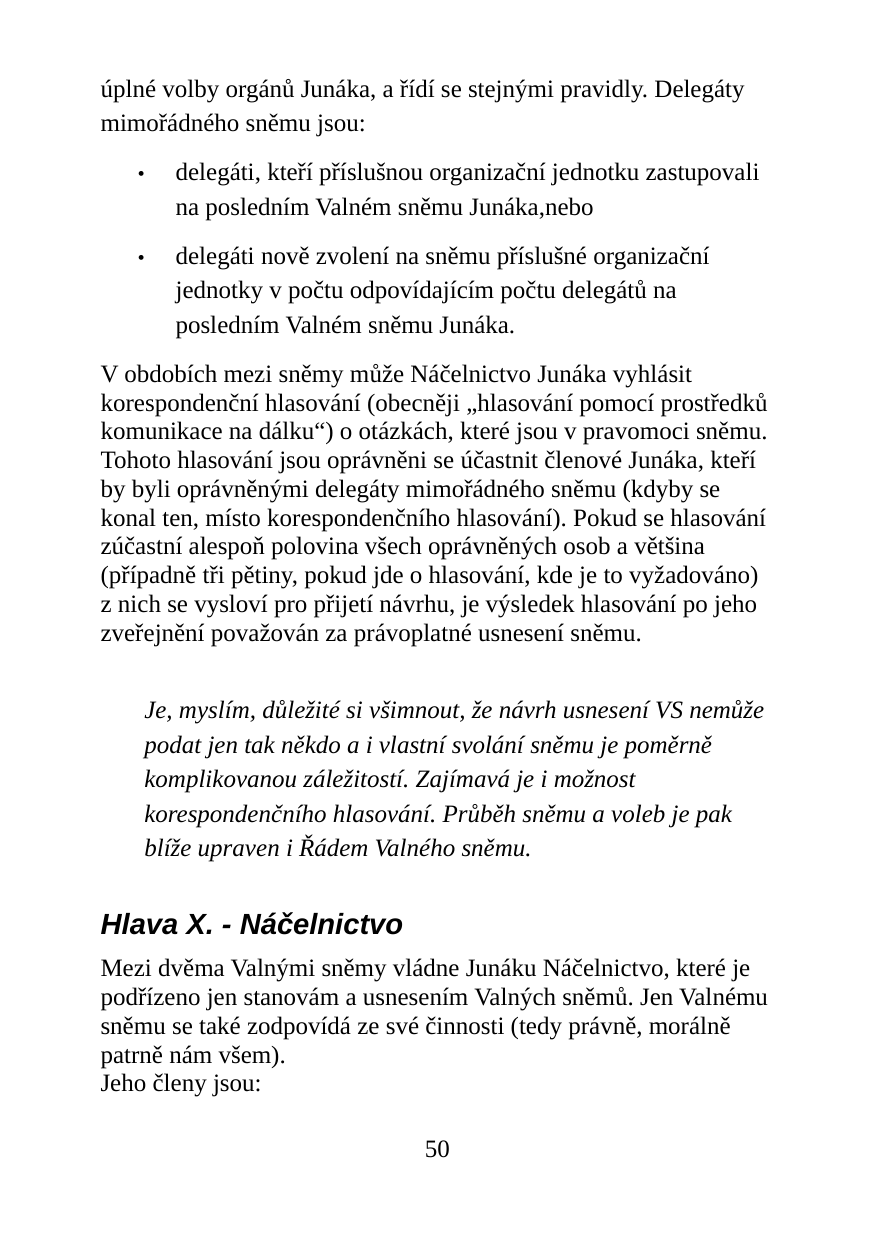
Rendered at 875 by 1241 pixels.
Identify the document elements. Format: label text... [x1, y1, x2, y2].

text V obdobích mezi sněmy může Náčelnictvo Junáka vyhlásit korespondenční hlasování (obecněji „hlasování pomocí prostředků komunikace na dálku“) o otázkách, které jsou v pravomoci sněmu. Tohoto hlasování jsou oprávněni se účastnit členové Junáka, kteří by byli oprávněnými delegáty mimořádného sněmu (kdyby se konal ten, místo korespondenčního hlasování). Pokud se hlasování zúčastní alespoň polovina všech oprávněných osob a většina (případně tři pětiny, pokud jde o hlasování, kde je to vyžadováno) z nich se vysloví pro přijetí návrhu, je výsledek hlasování po jeho zveřejnění považován za právoplatné usnesení sněmu. [100, 359, 774, 646]
subtitle Hlava X. - Náčelnictvo [100, 907, 774, 941]
text Jeho členy jsou: [100, 1068, 774, 1097]
text Mezi dvěma Valnými sněmy vládne Junáku Náčelnictvo, které je podřízeno jen stanovám a usnesením Valných sněmů. Jen Valnému sněmu se také zodpovídá ze své činnosti (tedy právně, morálně patrně nám všem). [100, 953, 774, 1068]
text úplné volby orgánů Junáka, a řídí se stejnými pravidly. Delegáty mimořádného sněmu jsou: [100, 74, 774, 137]
list delegáti nově zvolení na sněmu příslušné organizační jednotky v počtu odpovídajícím počtu delegátů na posledním Valném sněmu Junáka. [138, 241, 774, 338]
text Je, myslím, důležité si všimnout, že návrh usnesení VS nemůže podat jen tak někdo a i vlastní svolání sněmu je poměrně komplikovanou záležitostí. Zajímavá je i možnost korespondenčního hlasování. Průběh sněmu a voleb je pak blíže upraven i Řádem Valného sněmu. [144, 695, 774, 862]
list delegáti, kteří příslušnou organizační jednotku zastupovali na posledním Valném sněmu Junáka,nebo [138, 157, 774, 221]
